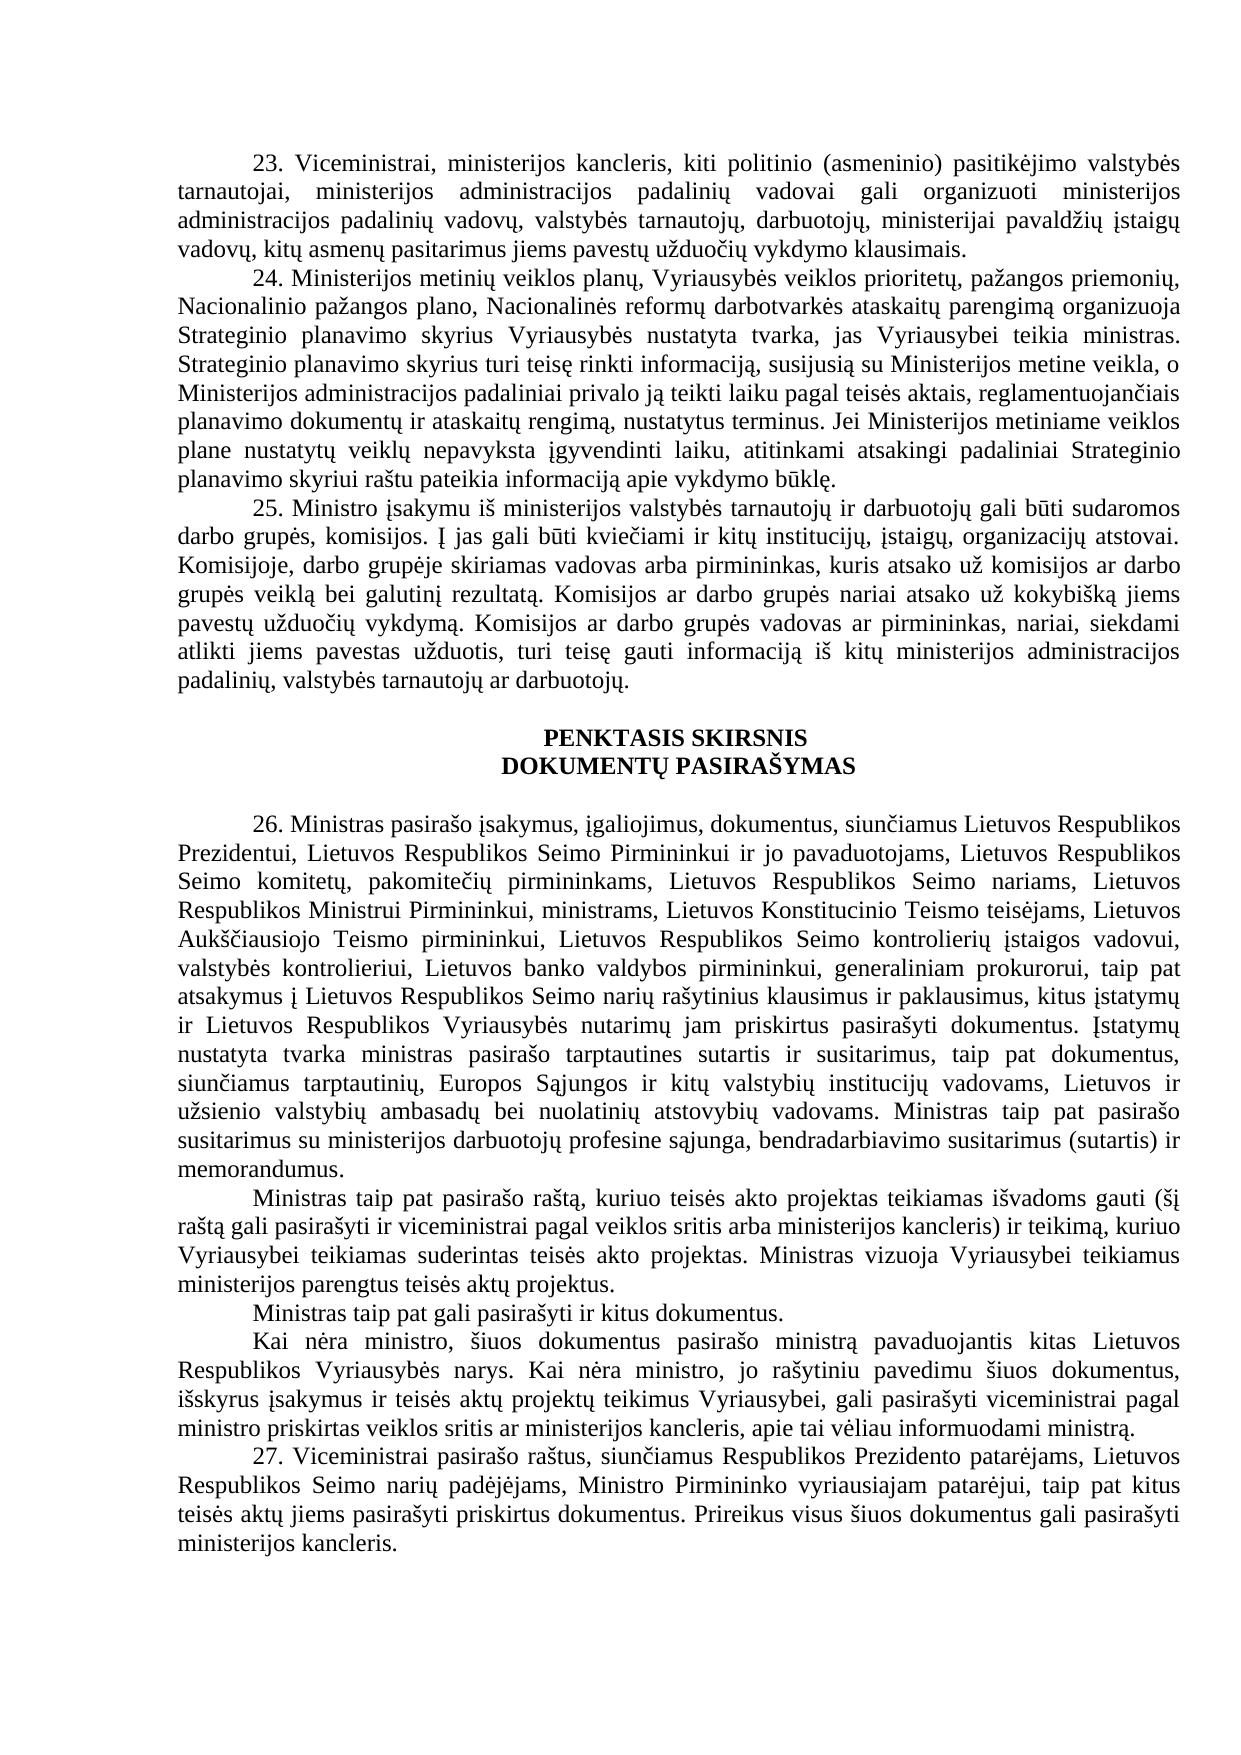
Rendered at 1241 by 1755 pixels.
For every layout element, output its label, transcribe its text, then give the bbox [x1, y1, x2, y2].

text PENKTASIS SKIRSNIS [177, 723, 1180, 751]
text Ministras taip pat gali pasirašyti ir kitus dokumentus. [177, 1298, 1181, 1326]
text Kai nėra ministro, šiuos dokumentus pasirašo ministrą pavaduojantis kitas Lietuvos Respublikos Vyriausybės narys. Kai nėra ministro, jo rašytiniu pavedimu šiuos dokumentus, išskyrus įsakymus ir teisės aktų projektų teikimus Vyriausybei, gali pasirašyti viceministrai pagal ministro priskirtas veiklos sritis ar ministerijos kancleris, apie tai vėliau informuodami ministrą. [177, 1326, 1181, 1441]
text 26. Ministras pasirašo įsakymus, įgaliojimus, dokumentus, siunčiamus Lietuvos Respublikos Prezidentui, Lietuvos Respublikos Seimo Pirmininkui ir jo pavaduotojams, Lietuvos Respublikos Seimo komitetų, pakomitečių pirmininkams, Lietuvos Respublikos Seimo nariams, Lietuvos Respublikos Ministrui Pirmininkui, ministrams, Lietuvos Konstitucinio Teismo teisėjams, Lietuvos Aukščiausiojo Teismo pirmininkui, Lietuvos Respublikos Seimo kontrolierių įstaigos vadovui, valstybės kontrolieriui, Lietuvos banko valdybos pirmininkui, generaliniam prokurorui, taip pat atsakymus į Lietuvos Respublikos Seimo narių rašytinius klausimus ir paklausimus, kitus įstatymų ir Lietuvos Respublikos Vyriausybės nutarimų jam priskirtus pasirašyti dokumentus. Įstatymų nustatyta tvarka ministras pasirašo tarptautines sutartis ir susitarimus, taip pat dokumentus, siunčiamus tarptautinių, Europos Sąjungos ir kitų valstybių institucijų vadovams, Lietuvos ir užsienio valstybių ambasadų bei nuolatinių atstovybių vadovams. Ministras taip pat pasirašo susitarimus su ministerijos darbuotojų profesine sąjunga, bendradarbiavimo susitarimus (sutartis) ir memorandumus. [177, 809, 1181, 1183]
text 23. Viceministrai, ministerijos kancleris, kiti politinio (asmeninio) pasitikėjimo valstybės tarnautojai, ministerijos administracijos padalinių vadovai gali organizuoti ministerijos administracijos padalinių vadovų, valstybės tarnautojų, darbuotojų, ministerijai pavaldžių įstaigų vadovų, kitų asmenų pasitarimus jiems pavestų užduočių vykdymo klausimais. [177, 148, 1181, 263]
text 25. Ministro įsakymu iš ministerijos valstybės tarnautojų ir darbuotojų gali būti sudaromos darbo grupės, komisijos. Į jas gali būti kviečiami ir kitų institucijų, įstaigų, organizacijų atstovai. Komisijoje, darbo grupėje skiriamas vadovas arba pirmininkas, kuris atsako už komisijos ar darbo grupės veiklą bei galutinį rezultatą. Komisijos ar darbo grupės nariai atsako už kokybišką jiems pavestų užduočių vykdymą. Komisijos ar darbo grupės vadovas ar pirmininkas, nariai, siekdami atlikti jiems pavestas užduotis, turi teisę gauti informaciją iš kitų ministerijos administracijos padalinių, valstybės tarnautojų ar darbuotojų. [177, 493, 1181, 694]
text 24. Ministerijos metinių veiklos planų, Vyriausybės veiklos prioritetų, pažangos priemonių, Nacionalinio pažangos plano, Nacionalinės reformų darbotvarkės ataskaitų parengimą organizuoja Strateginio planavimo skyrius Vyriausybės nustatyta tvarka, jas Vyriausybei teikia ministras. Strateginio planavimo skyrius turi teisę rinkti informaciją, susijusią su Ministerijos metine veikla, o Ministerijos administracijos padaliniai privalo ją teikti laiku pagal teisės aktais, reglamentuojančiais planavimo dokumentų ir ataskaitų rengimą, nustatytus terminus. Jei Ministerijos metiniame veiklos plane nustatytų veiklų nepavyksta įgyvendinti laiku, atitinkami atsakingi padaliniai Strateginio planavimo skyriui raštu pateikia informaciją apie vykdymo būklę. [177, 263, 1181, 493]
text Ministras taip pat pasirašo raštą, kuriuo teisės akto projektas teikiamas išvadoms gauti (šį raštą gali pasirašyti ir viceministrai pagal veiklos sritis arba ministerijos kancleris) ir teikimą, kuriuo Vyriausybei teikiamas suderintas teisės akto projektas. Ministras vizuoja Vyriausybei teikiamus ministerijos parengtus teisės aktų projektus. [177, 1183, 1181, 1298]
text DOKUMENTŲ PASIRAŠYMAS [177, 751, 1180, 780]
text 27. Viceministrai pasirašo raštus, siunčiamus Respublikos Prezidento patarėjams, Lietuvos Respublikos Seimo narių padėjėjams, Ministro Pirmininko vyriausiajam patarėjui, taip pat kitus teisės aktų jiems pasirašyti priskirtus dokumentus. Prireikus visus šiuos dokumentus gali pasirašyti ministerijos kancleris. [177, 1441, 1181, 1556]
